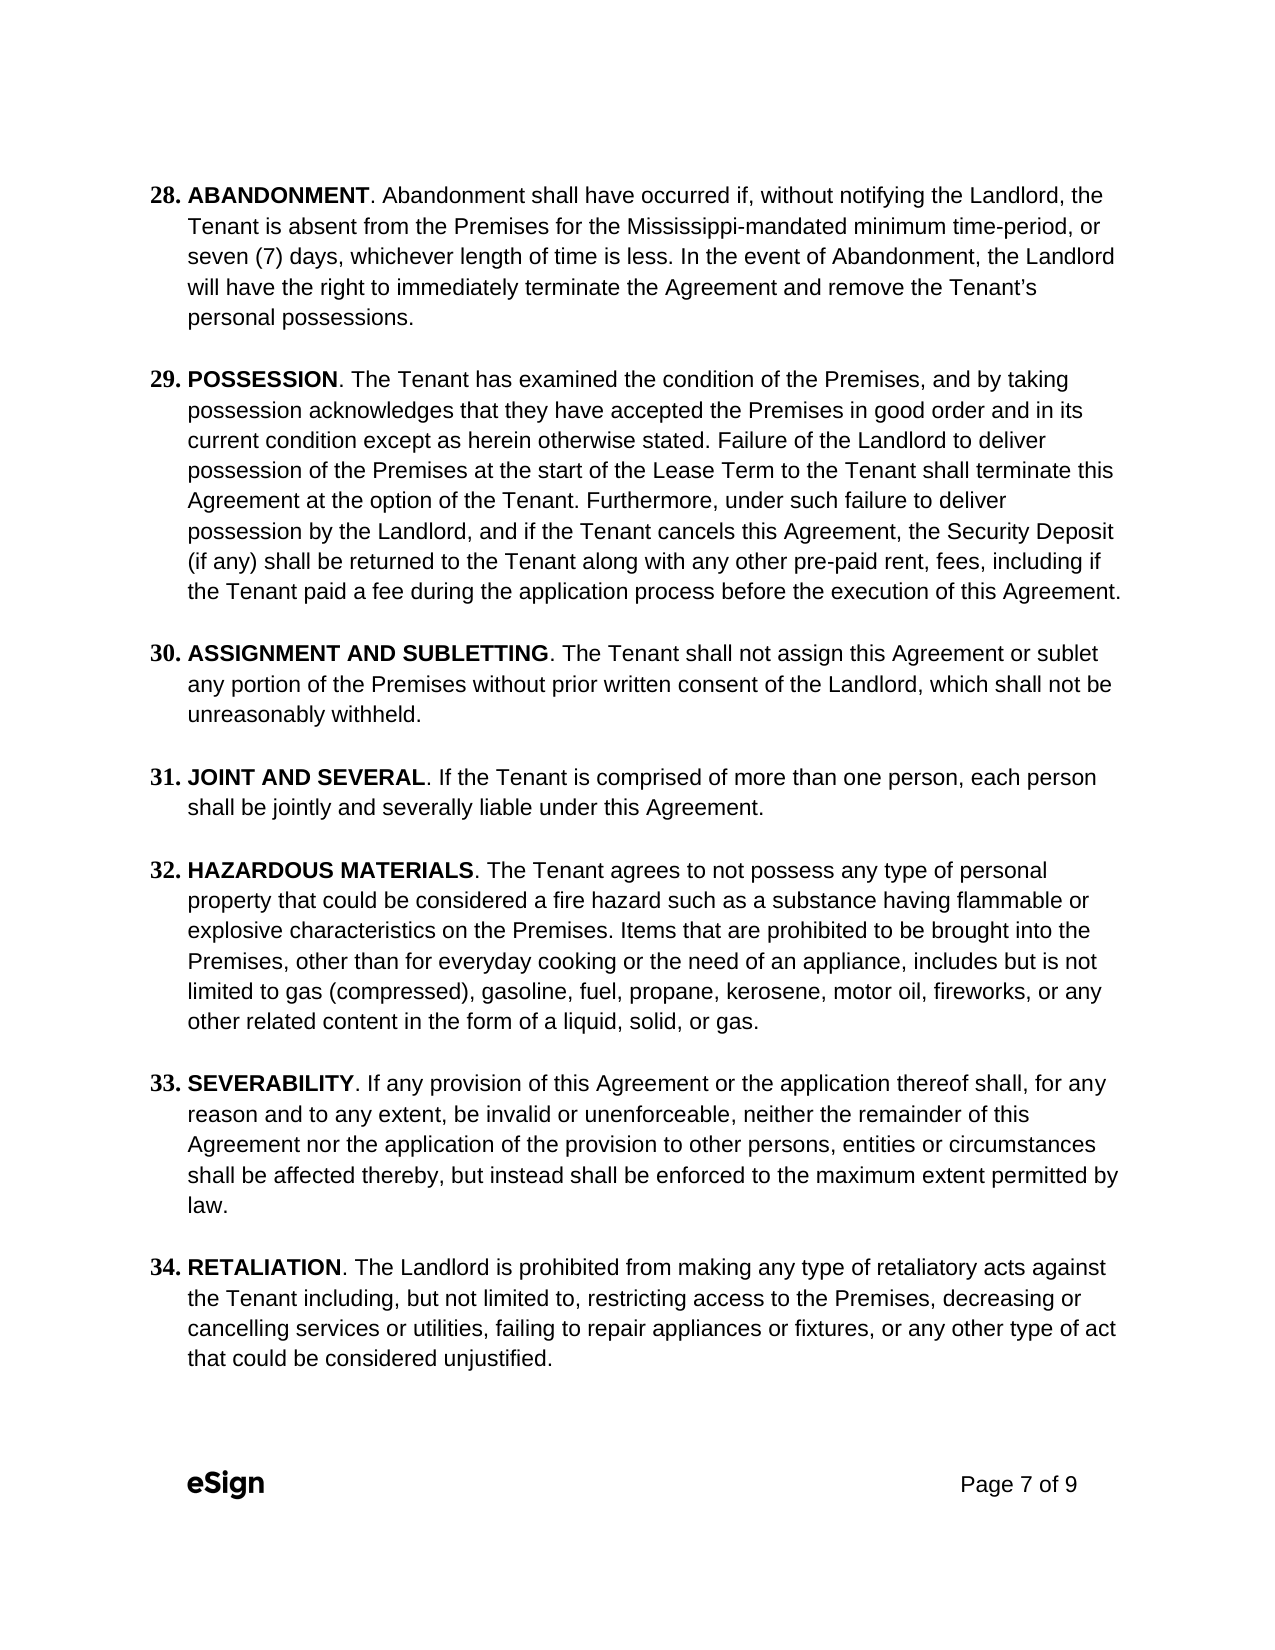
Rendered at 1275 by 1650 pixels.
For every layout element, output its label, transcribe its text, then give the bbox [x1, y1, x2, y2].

list ABANDONMENT. Abandonment shall have occurred if, without notifying the Landlord, the Tenant is absent from the Premises for the Mississippi-mandated minimum time-period, or seven (7) days, whichever length of time is less. In the event of Abandonment, the Landlord will have the right to immediately terminate the Agreement and remove the Tenant’s personal possessions. [150, 181, 1125, 330]
list SEVERABILITY. If any provision of this Agreement or the application thereof shall, for any reason and to any extent, be invalid or unenforceable, neither the remainder of this Agreement nor the application of the provision to other persons, entities or circumstances shall be affected thereby, but instead shall be enforced to the maximum extent permitted by law. [150, 1068, 1125, 1218]
list RETALIATION. The Landlord is prohibited from making any type of retaliatory acts against the Tenant including, but not limited to, restricting access to the Premises, decreasing or cancelling services or utilities, failing to repair appliances or fixtures, or any other type of act that could be considered unjustified. [150, 1252, 1125, 1372]
list JOINT AND SEVERAL. If the Tenant is comprised of more than one person, each person shall be jointly and severally liable under this Agreement. [150, 762, 1125, 821]
list HAZARDOUS MATERIALS. The Tenant agrees to not possess any type of personal property that could be considered a fire hazard such as a substance having flammable or explosive characteristics on the Premises. Items that are prohibited to be brought into the Premises, other than for everyday cooking or the need of an appliance, includes but is not limited to gas (compressed), gasoline, fuel, propane, kerosene, motor oil, fireworks, or any other related content in the form of a liquid, solid, or gas. [150, 855, 1125, 1034]
list ASSIGNMENT AND SUBLETTING. The Tenant shall not assign this Agreement or sublet any portion of the Premises without prior written consent of the Landlord, which shall not be unreasonably withheld. [150, 638, 1125, 728]
list POSSESSION. The Tenant has examined the condition of the Premises, and by taking possession acknowledges that they have accepted the Premises in good order and in its current condition except as herein otherwise stated. Failure of the Landlord to deliver possession of the Premises at the start of the Lease Term to the Tenant shall terminate this Agreement at the option of the Tenant. Furthermore, under such failure to deliver possession by the Landlord, and if the Tenant cancels this Agreement, the Security Deposit (if any) shall be returned to the Tenant along with any other pre-paid rent, fees, including if the Tenant paid a fee during the application process before the execution of this Agreement. [150, 364, 1125, 604]
